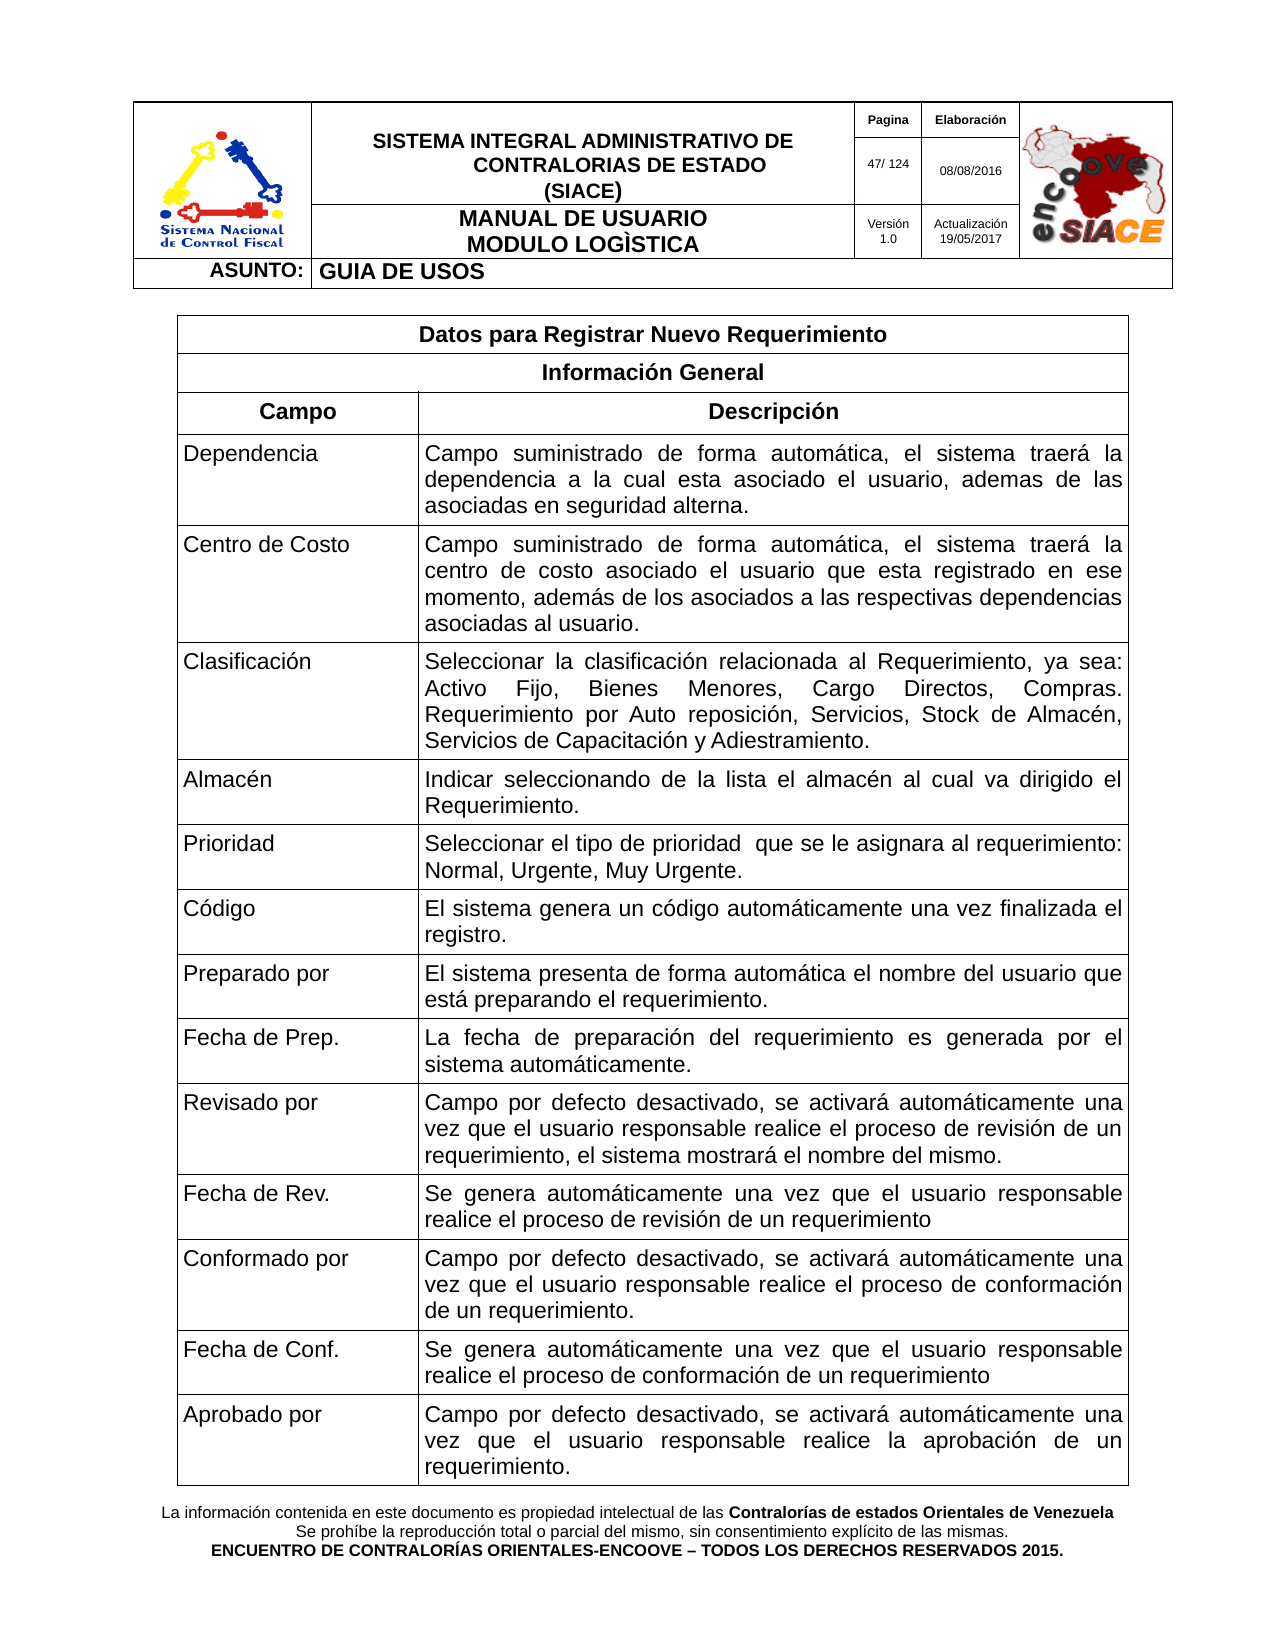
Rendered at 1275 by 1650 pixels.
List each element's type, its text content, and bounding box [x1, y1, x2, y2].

table_cell Centro de Costo [178, 526, 418, 642]
table_cell Conformado por [178, 1240, 418, 1329]
table_cell Fecha de Conf. [178, 1331, 418, 1394]
table_cell Indicar seleccionando de la lista el almacén al cual va dirigido el Requerimiento. [419, 760, 1128, 824]
table_cell Dependencia [178, 435, 418, 524]
table_cell Se genera automáticamente una vez que el usuario responsable realice el proceso de revisión de un requerimiento [419, 1175, 1128, 1238]
table_cell Clasificación [178, 643, 418, 759]
table_cell Prioridad [178, 825, 418, 889]
table_cell Fecha de Rev. [178, 1175, 418, 1238]
table_cell Seleccionar el tipo de prioridad que se le asignara al requerimiento: Normal, Urgente, Muy Urgente. [419, 825, 1128, 889]
table_cell Descripción [419, 393, 1128, 433]
table_cell Preparado por [178, 955, 418, 1018]
table_cell Campo por defecto desactivado, se activará automáticamente una vez que el usuario responsable realice el proceso de revisión de un requerimiento, el sistema mostrará el nombre del mismo. [419, 1084, 1128, 1174]
table_cell Campo suministrado de forma automática, el sistema traerá la centro de costo asociado el usuario que esta registrado en ese momento, además de los asociados a las respectivas dependencias asociadas al usuario. [419, 526, 1128, 642]
picture [150, 127, 296, 254]
table_cell Campo [178, 393, 418, 433]
table_cell Campo por defecto desactivado, se activará automáticamente una vez que el usuario responsable realice el proceso de conformación de un requerimiento. [419, 1240, 1128, 1329]
table_cell El sistema presenta de forma automática el nombre del usuario que está preparando el requerimiento. [419, 955, 1128, 1018]
table_cell Se genera automáticamente una vez que el usuario responsable realice el proceso de conformación de un requerimiento [419, 1331, 1128, 1394]
table_cell Código [178, 890, 418, 953]
table_cell Seleccionar la clasificación relacionada al Requerimiento, ya sea: Activo Fijo, Bienes Menores, Cargo Directos, Compras. Requerimiento por Auto reposición, Servicios, Stock de Almacén, Servicios de Capacitación y Adiestramiento. [419, 643, 1128, 759]
picture [1021, 121, 1167, 248]
table_cell Aprobado por [178, 1395, 418, 1485]
table_cell Revisado por [178, 1084, 418, 1174]
table_cell Campo suministrado de forma automática, el sistema traerá la dependencia a la cual esta asociado el usuario, ademas de las asociadas en seguridad alterna. [419, 435, 1128, 524]
table_cell Campo por defecto desactivado, se activará automáticamente una vez que el usuario responsable realice la aprobación de un requerimiento. [419, 1395, 1128, 1485]
table_header Datos para Registrar Nuevo Requerimiento [178, 316, 1128, 353]
table_cell El sistema genera un código automáticamente una vez finalizada el registro. [419, 890, 1128, 953]
table_cell Almacén [178, 760, 418, 824]
table_cell Fecha de Prep. [178, 1019, 418, 1083]
table_cell Información General [178, 354, 1128, 391]
table_cell La fecha de preparación del requerimiento es generada por el sistema automáticamente. [419, 1019, 1128, 1083]
